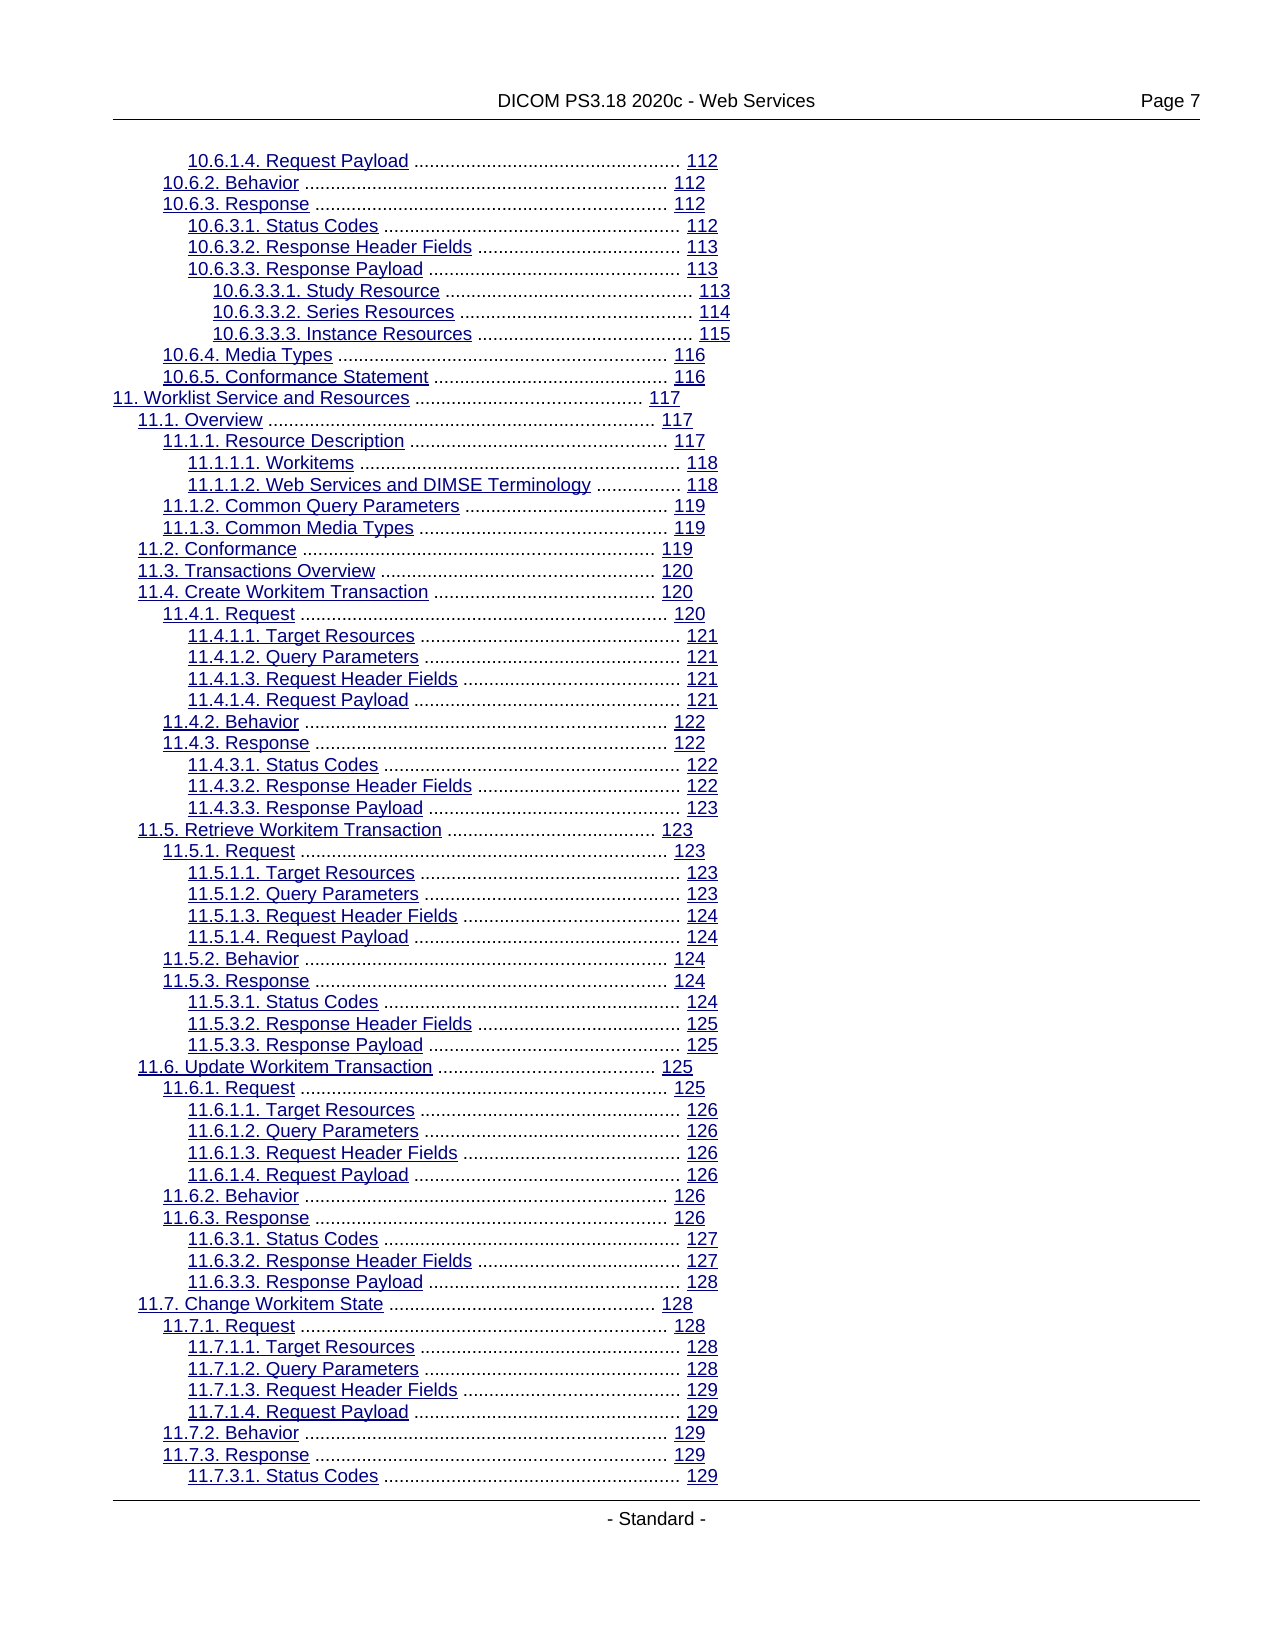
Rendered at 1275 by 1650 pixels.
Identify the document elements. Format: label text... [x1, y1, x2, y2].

text 11.5.1.2. Query Parameters 0 [187, 883, 1175, 905]
text 11.1.1.2. Web Services and DIMSE Terminology 0 [187, 473, 1175, 495]
text 11.6.1.3. Request Header Fields 0 [187, 1142, 1175, 1163]
text 11.5.3. Response 0 [162, 969, 1175, 991]
text 10.6.4. Media Types 0 [162, 344, 1175, 366]
text 11.4.1.3. Request Header Fields 0 [187, 667, 1175, 689]
text 10.6.3. Response 0 [162, 193, 1175, 215]
text 11.4.3.3. Response Payload 0 [187, 797, 1175, 818]
text 11.1.2. Common Query Parameters 0 [162, 495, 1175, 517]
text 11.7.3.1. Status Codes 0 [187, 1465, 1175, 1487]
text 11.5. Retrieve Workitem Transaction 0 [137, 818, 1175, 840]
text 11.6.1.4. Request Payload 0 [187, 1163, 1175, 1185]
text 11. Worklist Service and Resources 0 [112, 387, 1175, 409]
text 11.7.1.4. Request Payload 0 [187, 1401, 1175, 1422]
text 11.2. Conformance 0 [137, 538, 1175, 560]
text 11.5.3.2. Response Header Fields 0 [187, 1012, 1175, 1034]
text 10.6.3.2. Response Header Fields 0 [187, 236, 1175, 258]
text 11.1.3. Common Media Types 0 [162, 517, 1175, 538]
text 11.6.3.2. Response Header Fields 0 [187, 1250, 1175, 1271]
text 11.7.1.1. Target Resources 0 [187, 1336, 1175, 1357]
text 10.6.2. Behavior 0 [162, 172, 1175, 193]
text 11.6.3. Response 0 [162, 1207, 1175, 1228]
text 11.5.1. Request 0 [162, 840, 1175, 862]
text 11.5.1.3. Request Header Fields 0 [187, 905, 1175, 926]
text 11.4.2. Behavior 0 [162, 711, 1175, 732]
text 11.5.1.4. Request Payload 0 [187, 926, 1175, 948]
text 11.4.3. Response 0 [162, 732, 1175, 754]
text 11.1. Overview 0 [137, 409, 1175, 430]
text 10.6.3.1. Status Codes 0 [187, 215, 1175, 236]
text 11.6.1.2. Query Parameters 0 [187, 1120, 1175, 1142]
text 10.6.3.3.2. Series Resources 0 [212, 301, 1175, 322]
text 11.4.1.4. Request Payload 0 [187, 689, 1175, 711]
text 11.4.1. Request 0 [162, 603, 1175, 624]
text 11.3. Transactions Overview 0 [137, 560, 1175, 581]
text 10.6.1.4. Request Payload 0 [187, 150, 1175, 172]
text 10.6.3.3. Response Payload 0 [187, 258, 1175, 279]
text 11.7.2. Behavior 0 [162, 1422, 1175, 1444]
text 11.4.1.1. Target Resources 0 [187, 624, 1175, 646]
text 11.7.1.3. Request Header Fields 0 [187, 1379, 1175, 1401]
text 11.4. Create Workitem Transaction 0 [137, 581, 1175, 603]
text 11.5.1.1. Target Resources 0 [187, 862, 1175, 883]
text 11.7. Change Workitem State 0 [137, 1293, 1175, 1314]
text 11.4.1.2. Query Parameters 0 [187, 646, 1175, 667]
text 11.6.3.1. Status Codes 0 [187, 1228, 1175, 1250]
text 11.6. Update Workitem Transaction 0 [137, 1056, 1175, 1077]
text 11.1.1. Resource Description 0 [162, 430, 1175, 452]
text 10.6.3.3.3. Instance Resources 0 [212, 322, 1175, 344]
text 11.6.3.3. Response Payload 0 [187, 1271, 1175, 1293]
text 11.1.1.1. Workitems 0 [187, 452, 1175, 473]
text 11.5.3.3. Response Payload 0 [187, 1034, 1175, 1056]
text 11.7.1. Request 0 [162, 1314, 1175, 1336]
text 11.7.3. Response 0 [162, 1444, 1175, 1465]
text 11.4.3.1. Status Codes 0 [187, 754, 1175, 775]
text 10.6.3.3.1. Study Resource 0 [212, 279, 1175, 301]
text 11.6.1.1. Target Resources 0 [187, 1099, 1175, 1120]
text 11.6.1. Request 0 [162, 1077, 1175, 1099]
text 11.5.2. Behavior 0 [162, 948, 1175, 969]
text 11.6.2. Behavior 0 [162, 1185, 1175, 1207]
text 11.5.3.1. Status Codes 0 [187, 991, 1175, 1012]
text 10.6.5. Conformance Statement 0 [162, 366, 1175, 387]
text 11.4.3.2. Response Header Fields 0 [187, 775, 1175, 797]
text 11.7.1.2. Query Parameters 0 [187, 1357, 1175, 1379]
